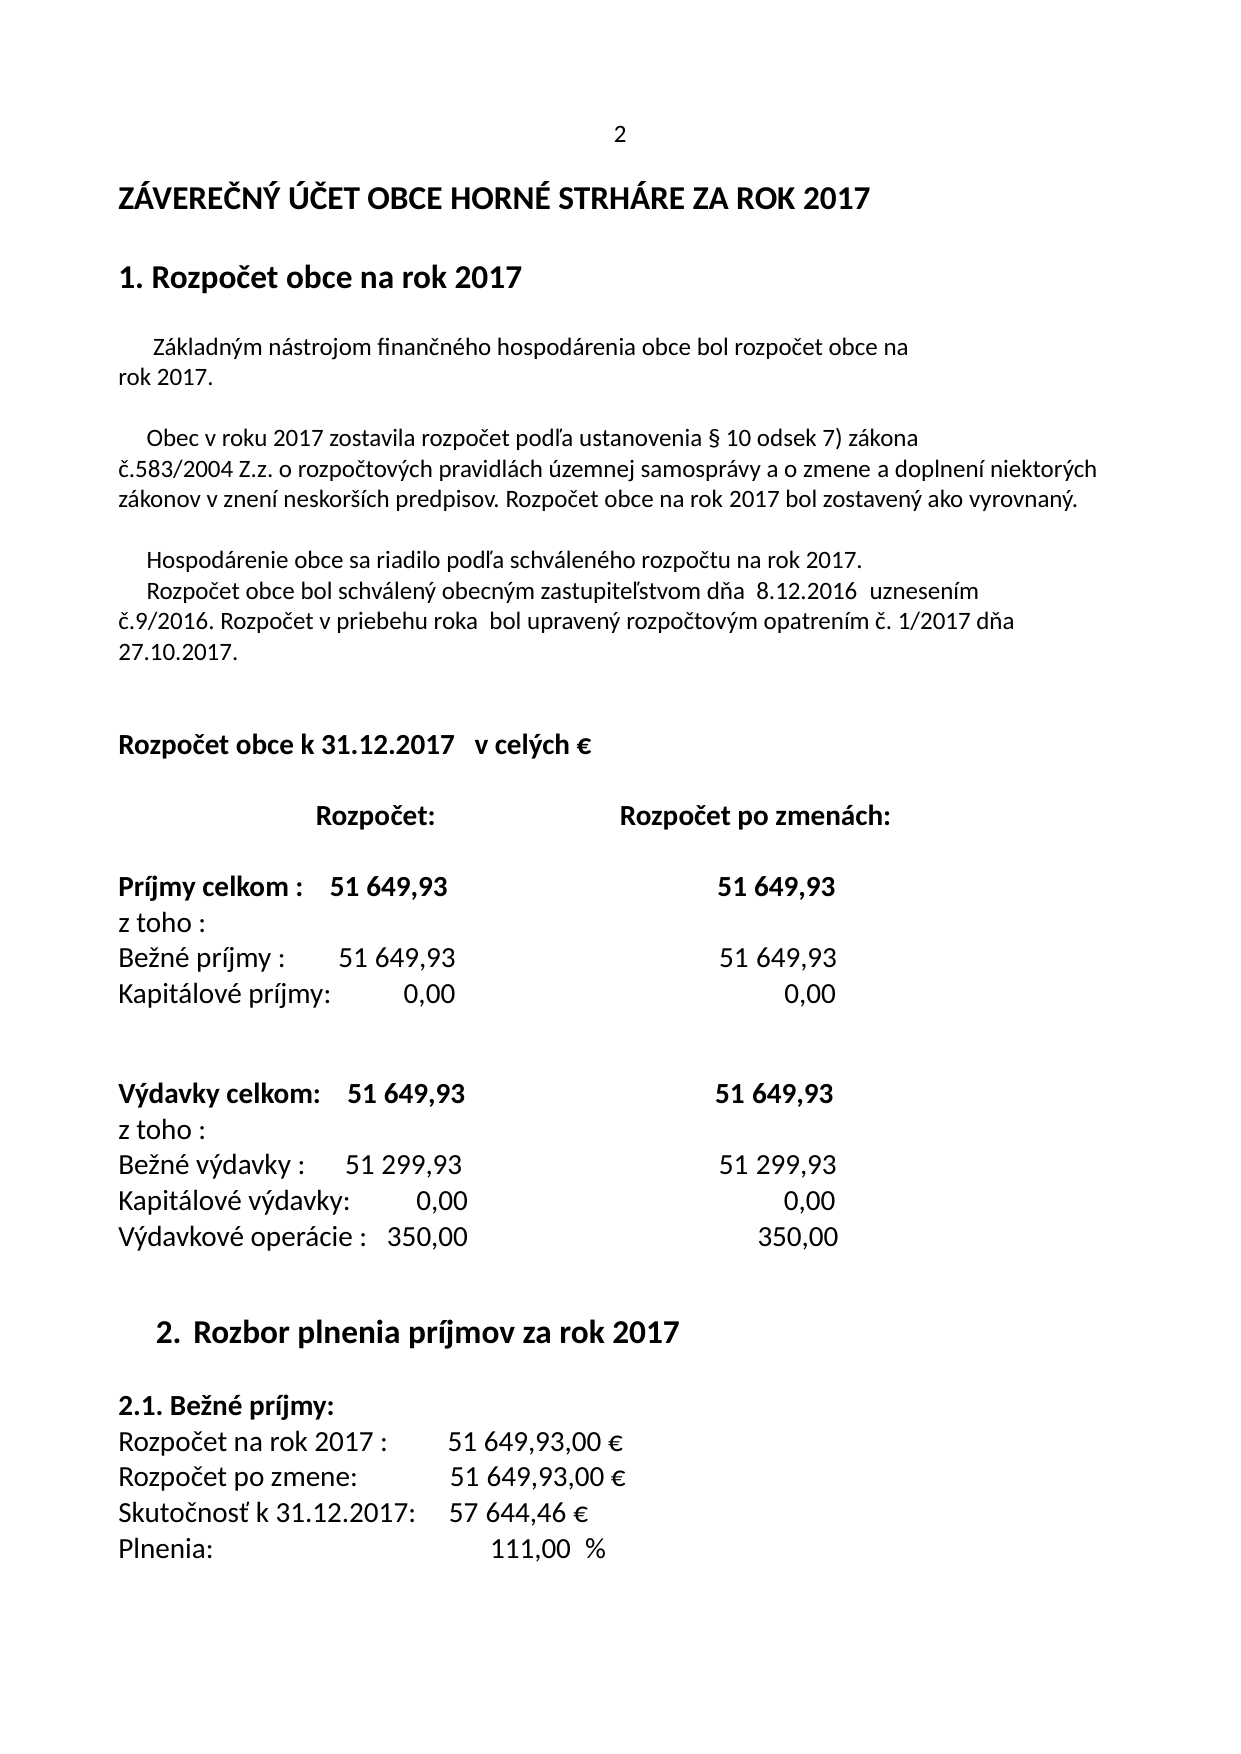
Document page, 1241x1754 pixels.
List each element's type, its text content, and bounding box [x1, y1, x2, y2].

text 2.1. Bežné príjmy: [118, 1387, 1122, 1423]
text Bežné príjmy : 51 649,93 51 649,93 [118, 939, 1122, 975]
text Rozpočet obce k 31.12.2017 v celých € [118, 726, 1122, 761]
text Obec v roku 2017 zostavila rozpočet podľa ustanovenia § 10 odsek 7) zákona [118, 422, 1122, 453]
text Rozpočet: Rozpočet po zmenách: [118, 797, 1122, 833]
text z toho : [118, 1111, 1122, 1146]
text Základným nástrojom finančného hospodárenia obce bol rozpočet obce na [118, 331, 1122, 361]
text Výdavky celkom: 51 649,93 51 649,93 [118, 1075, 1122, 1111]
text Plnenia: 111,00 % [118, 1530, 1122, 1565]
text Rozpočet na rok 2017 : 51 649,93,00 € [118, 1423, 1122, 1458]
text 2 [118, 118, 1122, 149]
text z toho : [118, 904, 1122, 939]
text rok 2017. [118, 361, 1122, 392]
text Rozpočet po zmene: 51 649,93,00 € [118, 1458, 1122, 1494]
list Rozbor plnenia príjmov za rok 2017 [156, 1311, 1122, 1352]
text 1. Rozpočet obce na rok 2017 [118, 257, 1122, 297]
text Skutočnosť k 31.12.2017: 57 644,46 € [118, 1494, 1122, 1530]
text č.9/2016. Rozpočet v priebehu roka bol upravený rozpočtovým opatrením č. 1/2017 dňa 27.10.2017. [118, 606, 1122, 667]
text Kapitálové príjmy: 0,00 0,00 [118, 975, 1122, 1011]
text č.583/2004 Z.z. o rozpočtových pravidlách územnej samosprávy a o zmene a doplnení niektorých zákonov v znení neskorších predpisov. Rozpočet obce na rok 2017 bol zostavený ako vyrovnaný. [118, 453, 1122, 514]
text Kapitálové výdavky: 0,00 0,00 [118, 1182, 1122, 1218]
text Bežné výdavky : 51 299,93 51 299,93 [118, 1146, 1122, 1182]
text Príjmy celkom : 51 649,93 51 649,93 [118, 868, 1122, 904]
text Výdavkové operácie : 350,00 350,00 [118, 1218, 1122, 1253]
text Hospodárenie obce sa riadilo podľa schváleného rozpočtu na rok 2017. [118, 544, 1122, 575]
text Rozpočet obce bol schválený obecným zastupiteľstvom dňa 8.12.2016 uznesením [118, 575, 1122, 606]
text ZÁVEREČNÝ ÚČET OBCE HORNÉ STRHÁRE ZA ROK 2017 [118, 177, 1122, 218]
